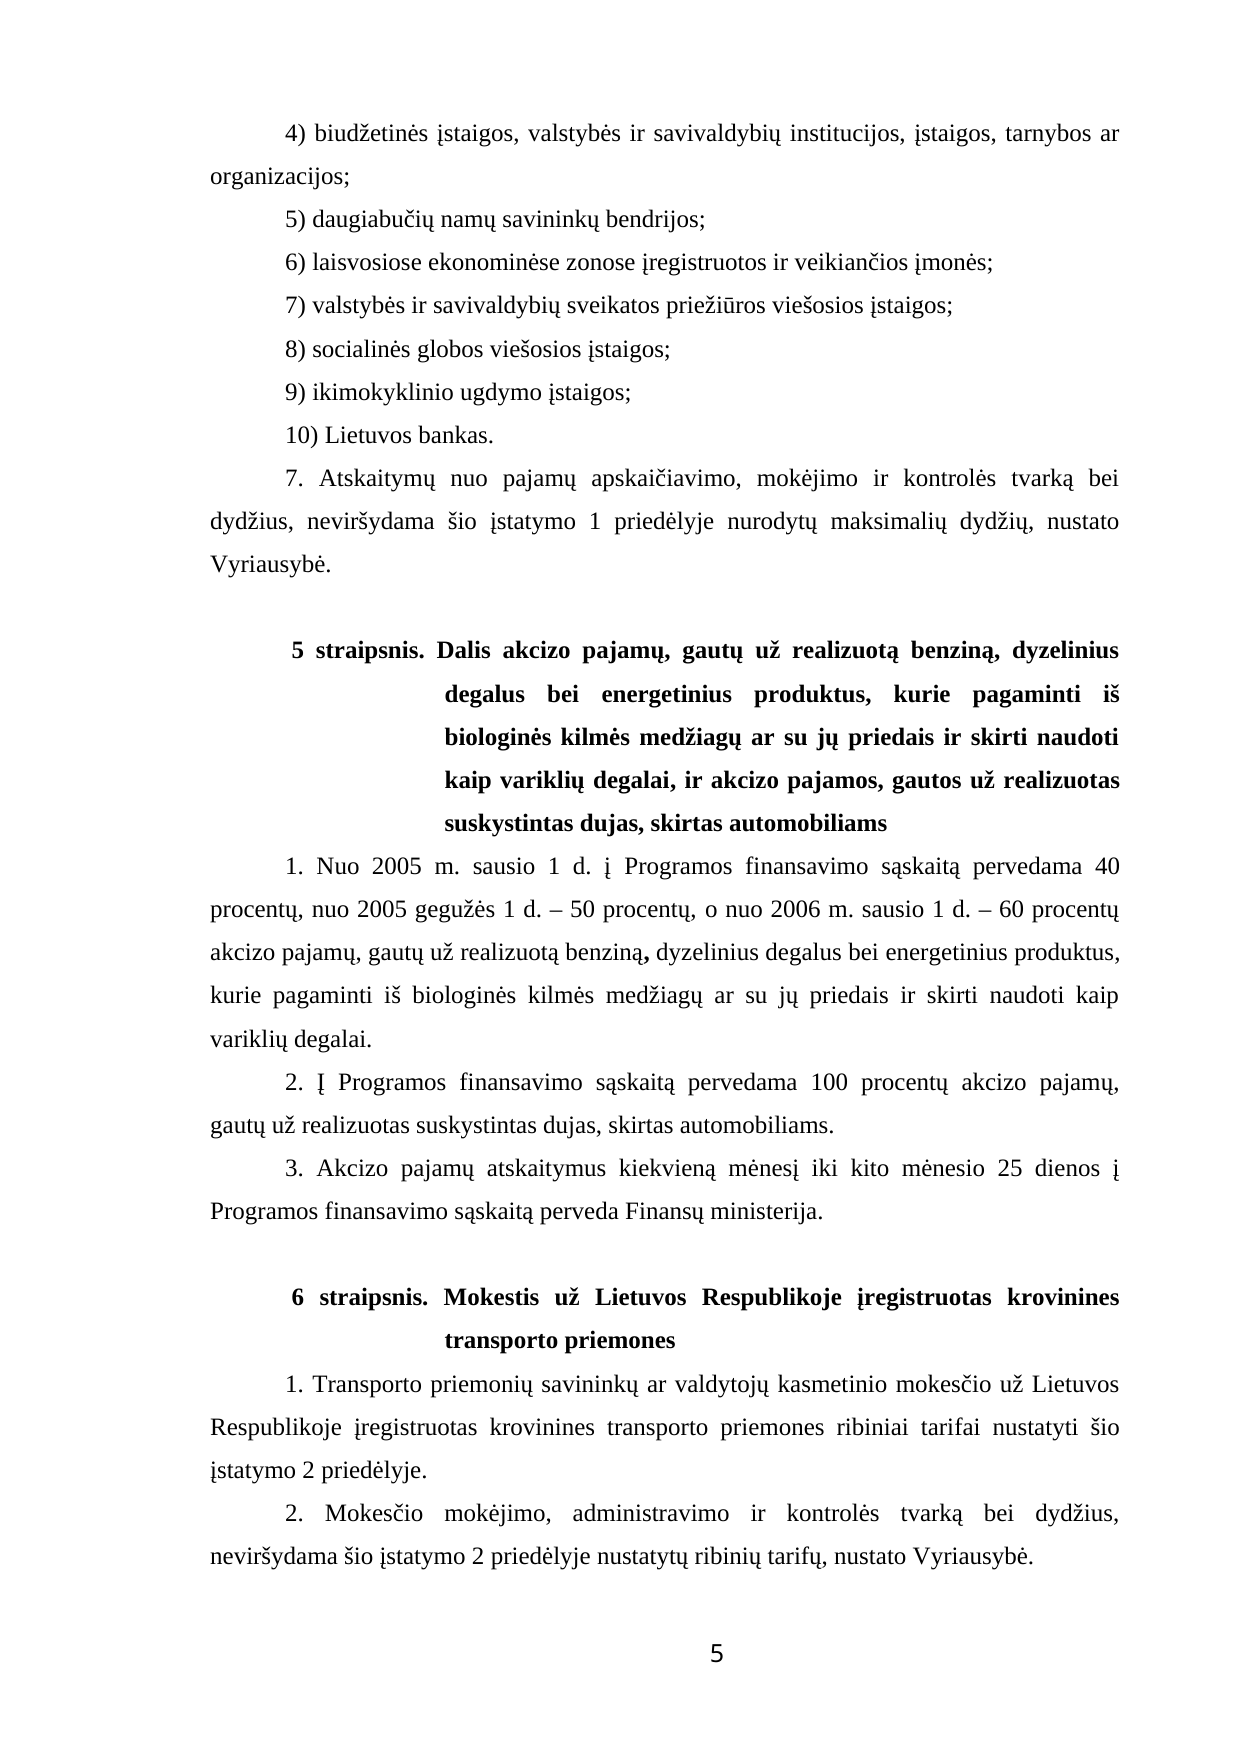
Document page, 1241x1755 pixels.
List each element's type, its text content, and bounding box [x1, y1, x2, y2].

text 4) biudžetinės įstaigos, valstybės ir savivaldybių institucijos, įstaigos, tarnybos ar organizacijos; [210, 118, 1120, 190]
text 10) Lietuvos bankas. [210, 420, 1120, 449]
text 6) laisvosiose ekonominėse zonose įregistruotos ir veikiančios įmonės; [210, 247, 1120, 276]
text 3. Akcizo pajamų atskaitymus kiekvieną mėnesį iki kito mėnesio 25 dienos į Programos finansavimo sąskaitą perveda Finansų ministerija. [210, 1153, 1120, 1225]
text 8) socialinės globos viešosios įstaigos; [210, 334, 1120, 362]
text 7) valstybės ir savivaldybių sveikatos priežiūros viešosios įstaigos; [210, 291, 1120, 319]
text 5) daugiabučių namų savininkų bendrijos; [210, 204, 1120, 233]
text 9) ikimokyklinio ugdymo įstaigos; [210, 377, 1120, 406]
text 1. Nuo 2005 m. sausio 1 d. į Programos finansavimo sąskaitą pervedama 40 procentų, nuo 2005 gegužės 1 d. – 50 procentų, o nuo 2006 m. sausio 1 d. – 60 procentų akcizo pajamų, gautų už realizuotą benziną, dyzelinius degalus bei energetinius produktus, kurie pagaminti iš biologinės kilmės medžiagų ar su jų priedais ir skirti naudoti kaip variklių degalai. [210, 851, 1120, 1052]
text 2. Mokesčio mokėjimo, administravimo ir kontrolės tvarką bei dydžius, neviršydama šio įstatymo 2 priedėlyje nustatytų ribinių tarifų, nustato Vyriausybė. [210, 1498, 1120, 1570]
text 6 straipsnis. Mokestis už Lietuvos Respublikoje įregistruotas krovinines transporto priemones [291, 1282, 1120, 1354]
text 7. Atskaitymų nuo pajamų apskaičiavimo, mokėjimo ir kontrolės tvarką bei dydžius, neviršydama šio įstatymo 1 priedėlyje nurodytų maksimalių dydžių, nustato Vyriausybė. [210, 463, 1120, 578]
text 1. Transporto priemonių savininkų ar valdytojų kasmetinio mokesčio už Lietuvos Respublikoje įregistruotas krovinines transporto priemones ribiniai tarifai nustatyti šio įstatymo 2 priedėlyje. [210, 1369, 1120, 1484]
text 2. Į Programos finansavimo sąskaitą pervedama 100 procentų akcizo pajamų, gautų už realizuotas suskystintas dujas, skirtas automobiliams. [210, 1067, 1120, 1139]
text 5 straipsnis. Dalis akcizo pajamų, gautų už realizuotą benziną, dyzelinius degalus bei energetinius produktus, kurie pagaminti iš biologinės kilmės medžiagų ar su jų priedais ir skirti naudoti kaip variklių degalai, ir akcizo pajamos, gautos už realizuotas suskystintas dujas, skirtas automobiliams [291, 636, 1120, 837]
